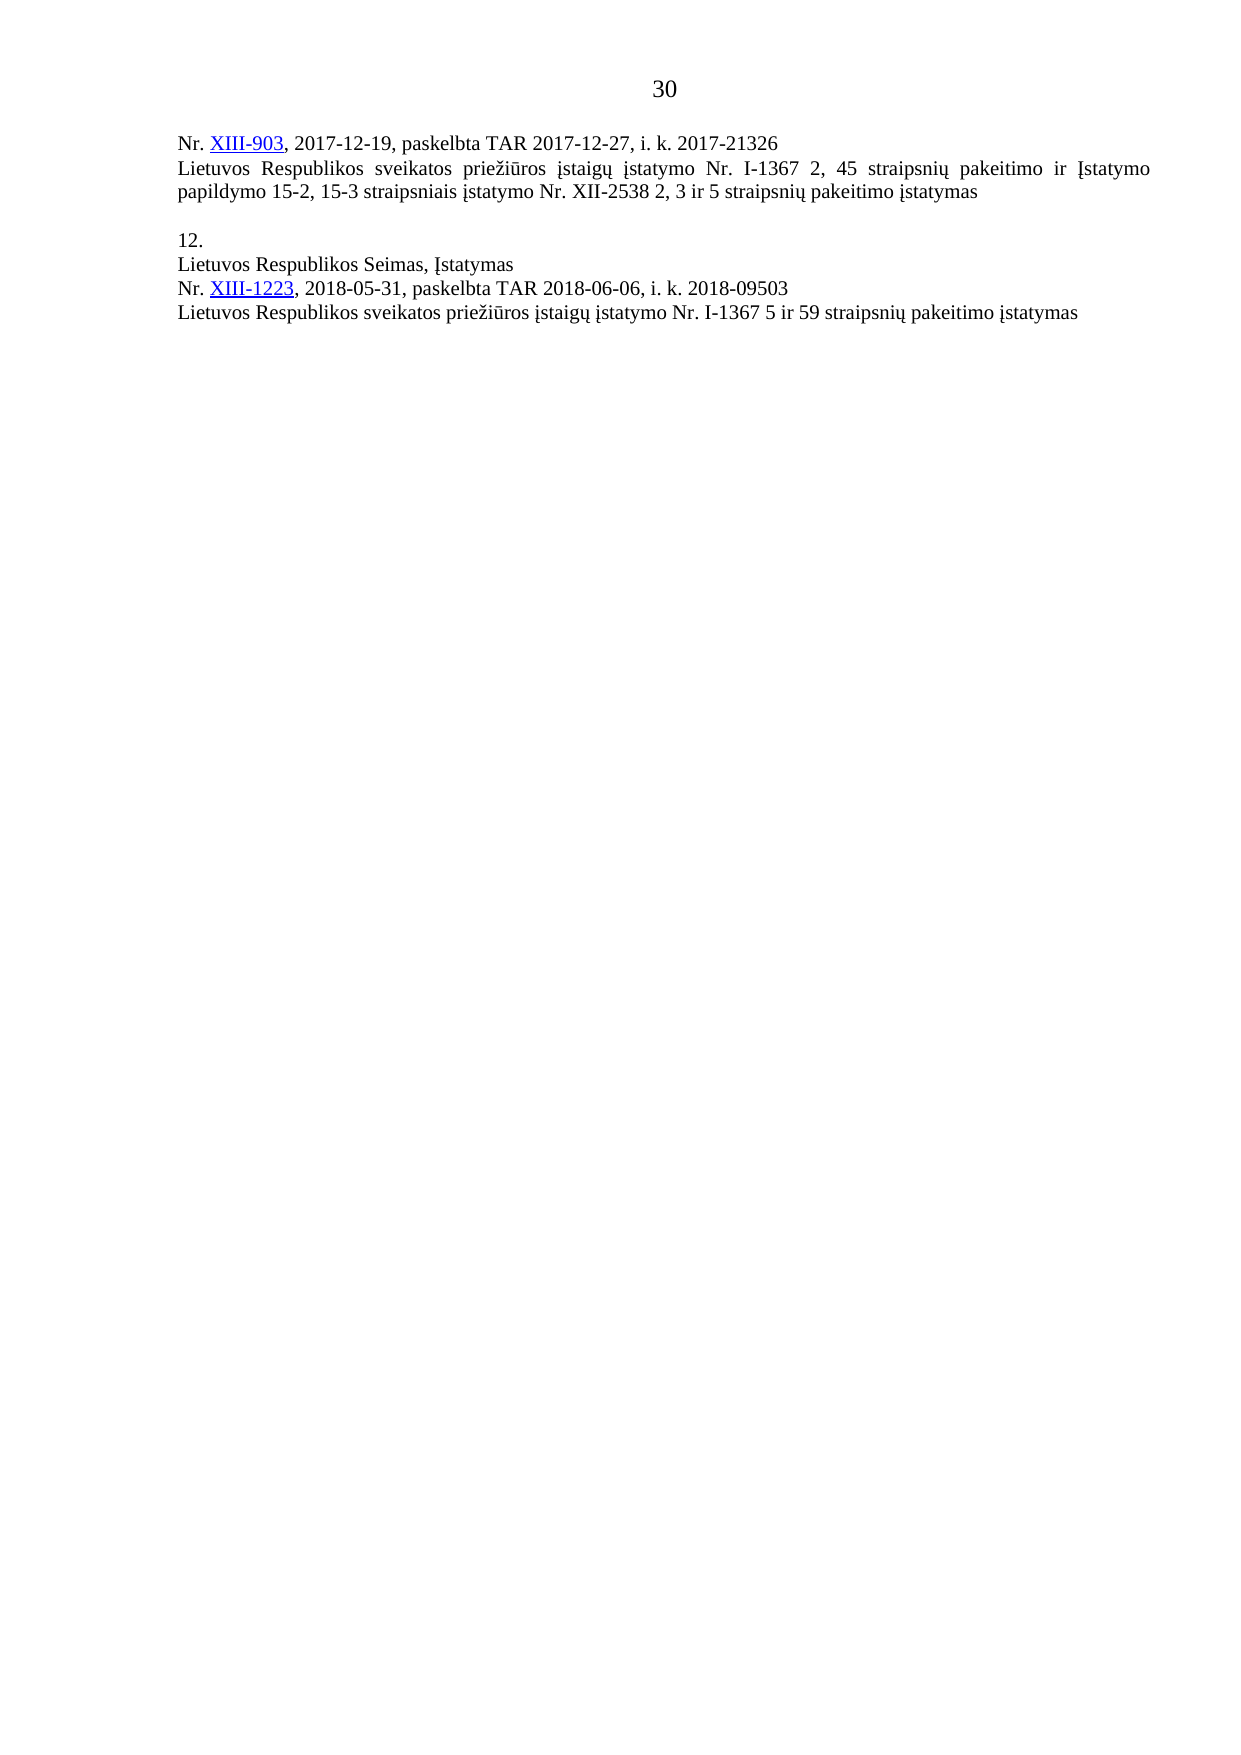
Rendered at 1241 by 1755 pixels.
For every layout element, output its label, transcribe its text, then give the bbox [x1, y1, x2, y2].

text Lietuvos Respublikos Seimas, Įstatymas [177, 252, 1152, 276]
text Lietuvos Respublikos sveikatos priežiūros įstaigų įstatymo Nr. I-1367 5 ir 59 straipsnių pakeitimo įstatymas [177, 300, 1152, 324]
text Lietuvos Respublikos sveikatos priežiūros įstaigų įstatymo Nr. I-1367 2, 45 straipsnių pakeitimo ir Įstatymo papildymo 15-2, 15-3 straipsniais įstatymo Nr. XII-2538 2, 3 ir 5 straipsnių pakeitimo įstatymas [177, 155, 1152, 203]
text Nr. XIII-903, 2017-12-19, paskelbta TAR 2017-12-27, i. k. 2017-21326 [177, 131, 1152, 155]
text Nr. XIII-1223, 2018-05-31, paskelbta TAR 2018-06-06, i. k. 2018-09503 [177, 276, 1152, 300]
text 12. [177, 228, 1152, 252]
